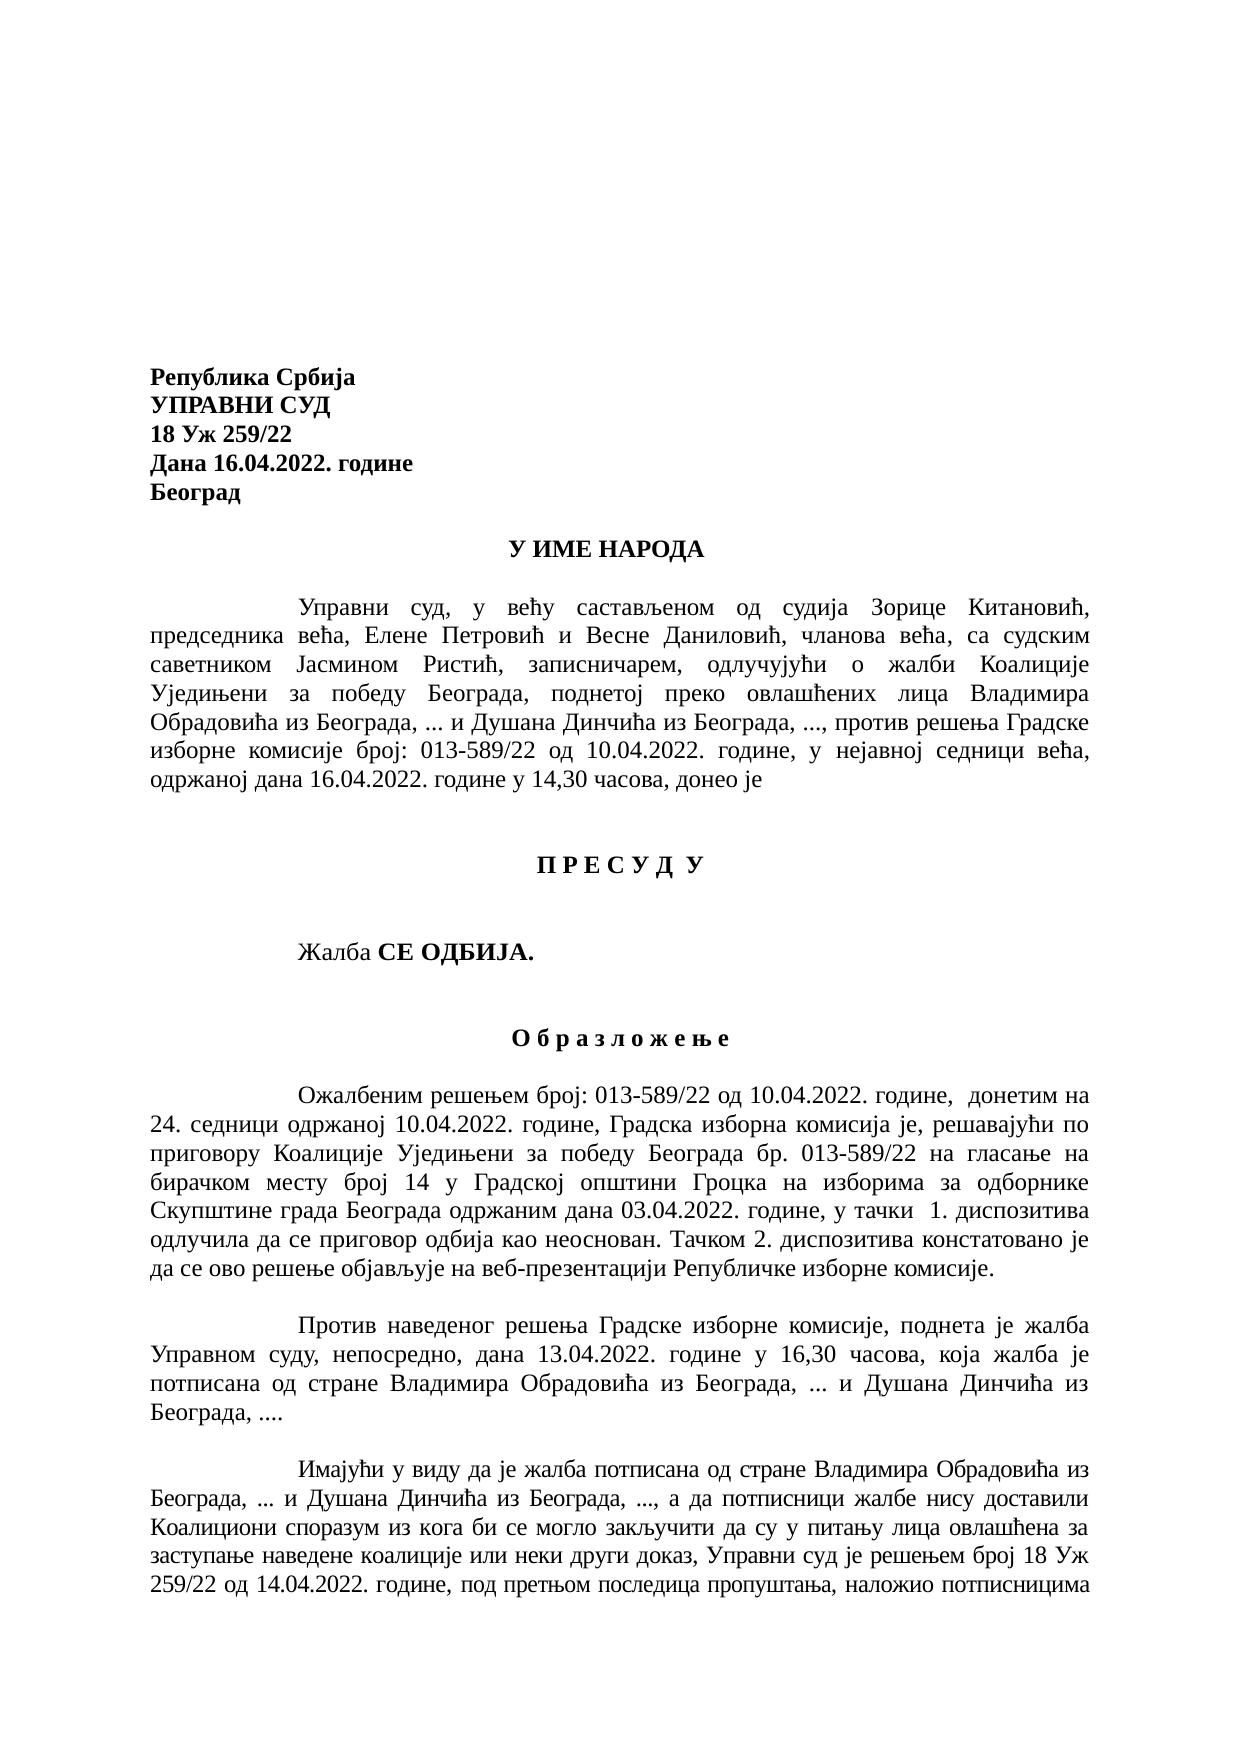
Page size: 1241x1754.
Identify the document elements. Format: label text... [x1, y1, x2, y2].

text Против наведеног решења Градске изборне комисије, поднета је жалба Управном суду, непосредно, дана 13.04.2022. године у 16,30 часова, која жалба је потписана од стране Владимира Обрадовића из Београда, ... и Душана Динчића из Београда, .... [150, 1311, 1090, 1426]
text Дана 16.04.2022. године [150, 448, 1090, 477]
text Жалба СЕ ОДБИЈА. [150, 937, 1090, 966]
text Београд [150, 477, 1090, 506]
text 18 Уж 259/22 [150, 419, 1090, 448]
text П Р Е С У Д У [150, 851, 1090, 879]
text Имајући у виду да је жалба потписана од стране Владимира Обрадовића из Београда, ... и Душана Динчића из Београда, ..., а да потписници жалбе нису доставили Коалициони споразум из кога би се могло закључити да су у питању лица овлашћена за заступање наведене коалиције или неки други доказ, Управни суд је решењем број 18 Уж 259/22 од 14.04.2022. године, под претњом последица пропуштања, наложио потписницима [150, 1454, 1090, 1598]
text У ИМЕ НАРОДА [150, 534, 1090, 563]
text Република Србија [150, 148, 1090, 391]
text УПРАВНИ СУД [150, 391, 1090, 419]
text О б р а з л о ж е њ е [150, 1023, 1090, 1052]
text Управни суд, у већу састављеном од судија Зорице Китановић, председника већа, Елене Петровић и Весне Даниловић, чланова већа, са судским саветником Јасмином Ристић, записничарем, одлучујући о жалби Коалиције Уједињени за победу Београда, поднетој преко овлашћених лица Владимира Обрадовића из Београда, ... и Душана Динчића из Београда, ..., против решења Градске изборне комисије број: 013-589/22 од 10.04.2022. године, у нејавној седници већа, одржаној дана 16.04.2022. године у 14,30 часова, донео је [150, 592, 1090, 793]
text Ожалбеним решењем број: 013-589/22 од 10.04.2022. године, донетим на 24. седници одржаној 10.04.2022. године, Градска изборна комисија је, решавајући по приговору Коалиције Уједињени за победу Београда бр. 013-589/22 на гласање на бирачком месту број 14 у Градској општини Гроцка на изборима за одборнике Скупштине града Београда одржаним дана 03.04.2022. године, у тачки 1. диспозитивa одлучила да се приговор одбија као неоснован. Тачком 2. диспозитивa констатовано је да се ово решење објављује на веб-презентацији Републичке изборне комисије. [150, 1081, 1090, 1282]
